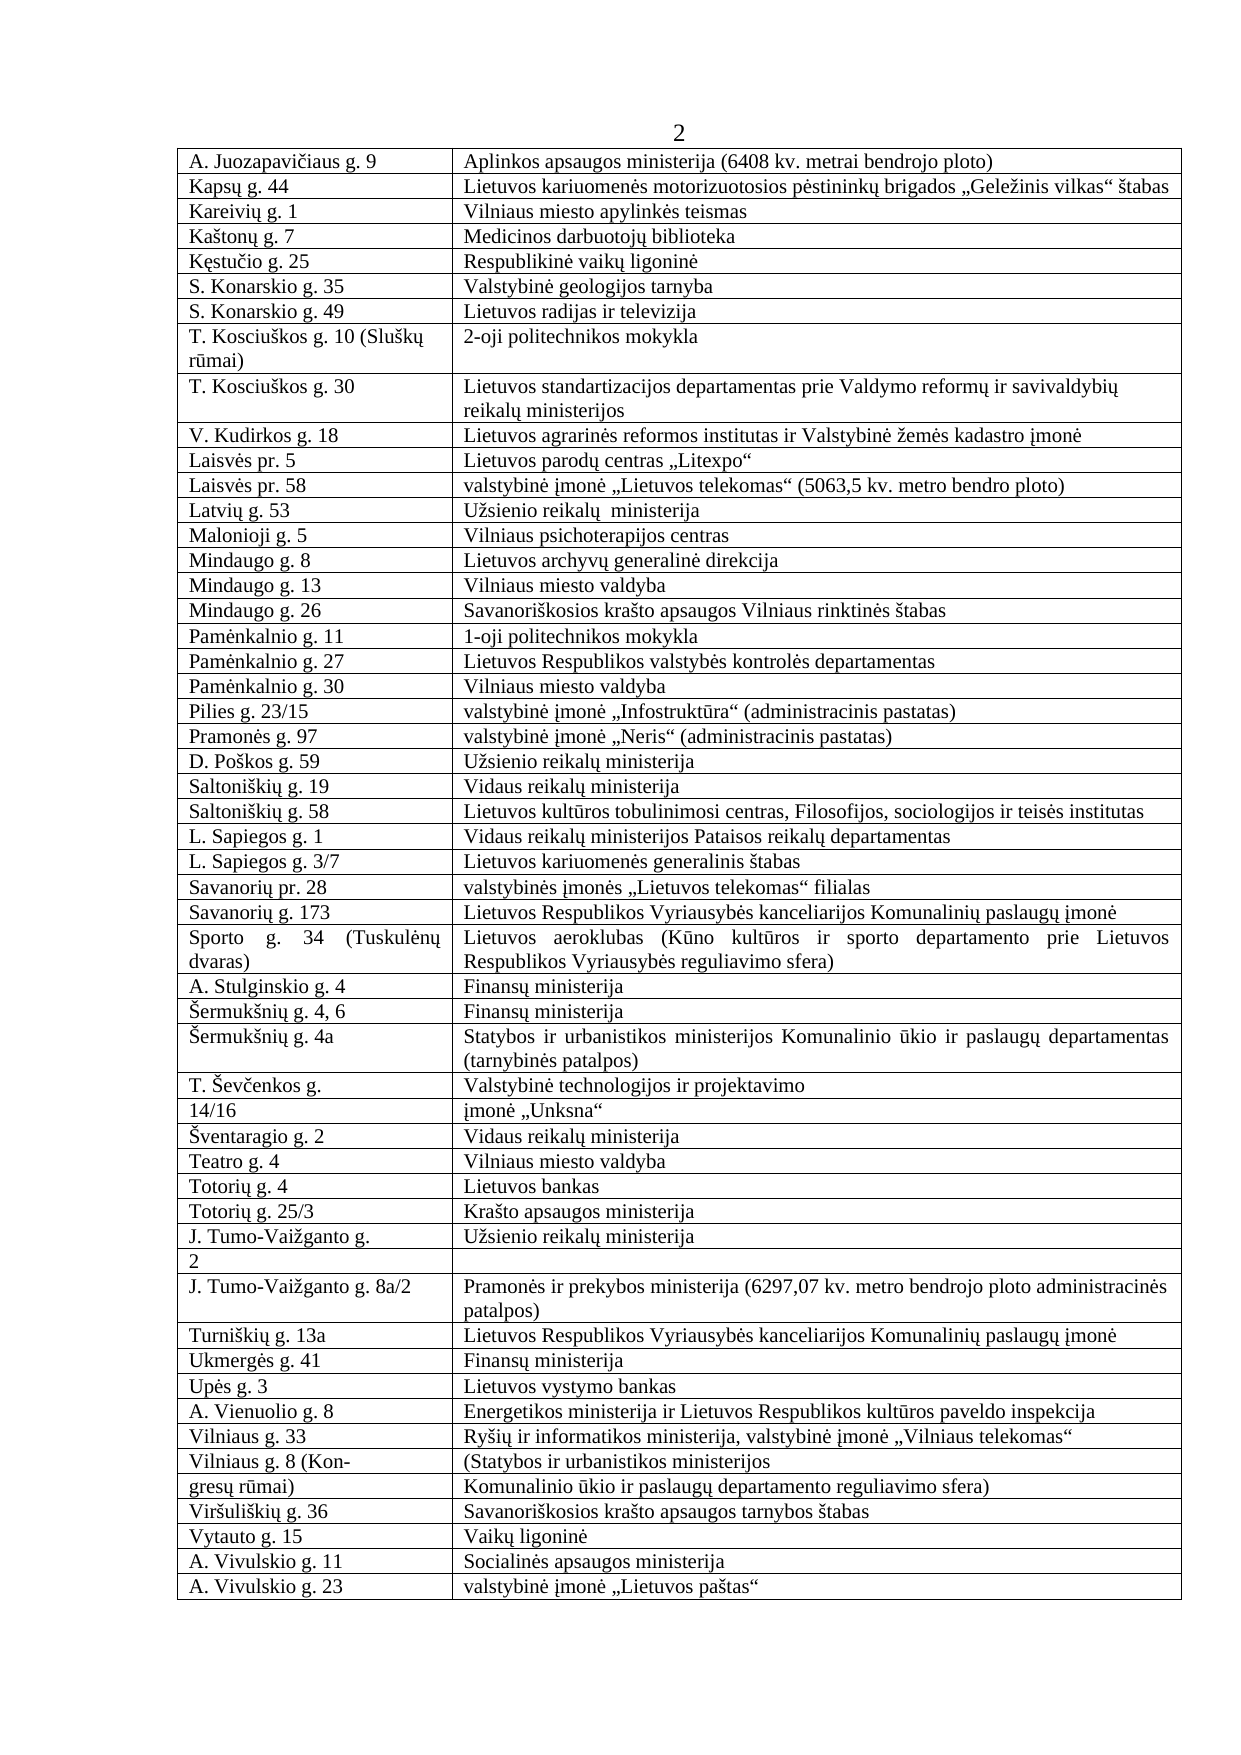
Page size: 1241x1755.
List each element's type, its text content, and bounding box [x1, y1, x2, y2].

table_cell Lietuvos vystymo bankas [453, 1374, 1181, 1398]
table_cell Sporto g. 34 (Tuskulėnų dvaras) [178, 925, 452, 973]
table_cell Teatro g. 4 [178, 1149, 452, 1173]
table_cell Kaštonų g. 7 [178, 224, 452, 248]
table_cell A. Stulginskio g. 4 [178, 974, 452, 998]
table_cell Lietuvos archyvų generalinė direkcija [453, 548, 1181, 572]
table_cell Šventaragio g. 2 [178, 1124, 452, 1148]
table_cell Užsienio reikalų ministerija [453, 749, 1181, 773]
table_cell Vilniaus psichoterapijos centras [453, 523, 1181, 547]
table_cell Mindaugo g. 26 [178, 599, 452, 622]
table_cell Ryšių ir informatikos ministerija, valstybinė įmonė „Vilniaus telekomas“ [453, 1424, 1181, 1448]
table_cell valstybinė įmonė „Infostruktūra“ (administracinis pastatas) [453, 699, 1181, 723]
table_cell Mindaugo g. 8 [178, 548, 452, 572]
table_cell Finansų ministerija [453, 999, 1181, 1023]
table_cell Lietuvos bankas [453, 1174, 1181, 1198]
table_cell A. Juozapavičiaus g. 9 [178, 149, 452, 173]
table_cell Respublikinė vaikų ligoninė [453, 249, 1181, 273]
table_cell Pramonės g. 97 [178, 724, 452, 748]
table_cell Vidaus reikalų ministerijos Pataisos reikalų departamentas [453, 824, 1181, 848]
table_cell L. Sapiegos g. 3/7 [178, 850, 452, 873]
table_cell gresų rūmai) [178, 1474, 452, 1498]
table_cell A. Vienuolio g. 8 [178, 1399, 452, 1423]
table_cell Savanoriškosios krašto apsaugos tarnybos štabas [453, 1499, 1181, 1523]
table_cell Krašto apsaugos ministerija [453, 1199, 1181, 1223]
table_cell Lietuvos parodų centras „Litexpo“ [453, 448, 1181, 472]
table_cell valstybinė įmonė „Lietuvos telekomas“ (5063,5 kv. metro bendro ploto) [453, 473, 1181, 497]
table_cell Lietuvos kariuomenės motorizuotosios pėstininkų brigados „Geležinis vilkas“ štabas [453, 174, 1181, 198]
table_cell Saltoniškių g. 58 [178, 799, 452, 823]
table_cell valstybinės įmonės „Lietuvos telekomas“ filialas [453, 875, 1181, 899]
table_cell Šermukšnių g. 4a [178, 1024, 452, 1072]
table_cell Statybos ir urbanistikos ministerijos Komunalinio ūkio ir paslaugų departamentas (tarnybinės patalpos) [453, 1024, 1181, 1072]
table_cell Laisvės pr. 5 [178, 448, 452, 472]
table_cell Užsienio reikalų ministerija [453, 498, 1181, 522]
table_cell [453, 1249, 1181, 1273]
table_cell S. Konarskio g. 35 [178, 274, 452, 298]
table_cell Energetikos ministerija ir Lietuvos Respublikos kultūros paveldo inspekcija [453, 1399, 1181, 1423]
table_cell Vidaus reikalų ministerija [453, 1124, 1181, 1148]
table_cell Savanorių g. 173 [178, 900, 452, 924]
table_cell Turniškių g. 13a [178, 1323, 452, 1347]
table_cell S. Konarskio g. 49 [178, 299, 452, 323]
table_cell T. Ševčenkos g. [178, 1073, 452, 1097]
table_cell Malonioji g. 5 [178, 523, 452, 547]
table_cell Vaikų ligoninė [453, 1524, 1181, 1548]
table_cell Ukmergės g. 41 [178, 1349, 452, 1372]
table_cell D. Poškos g. 59 [178, 749, 452, 773]
table_cell V. Kudirkos g. 18 [178, 423, 452, 447]
table_cell Lietuvos Respublikos valstybės kontrolės departamentas [453, 649, 1181, 673]
table_cell įmonė „Unksna“ [453, 1099, 1181, 1122]
table_cell Vilniaus g. 8 (Kon- [178, 1449, 452, 1473]
table_cell Valstybinė geologijos tarnyba [453, 274, 1181, 298]
table_cell Totorių g. 25/3 [178, 1199, 452, 1223]
table_cell Socialinės apsaugos ministerija [453, 1549, 1181, 1573]
table_cell Lietuvos Respublikos Vyriausybės kanceliarijos Komunalinių paslaugų įmonė [453, 1323, 1181, 1347]
table_cell Lietuvos standartizacijos departamentas prie Valdymo reformų ir savivaldybių reikalų ministerijos [453, 374, 1181, 422]
table_cell Saltoniškių g. 19 [178, 774, 452, 798]
table_cell Pilies g. 23/15 [178, 699, 452, 723]
table_cell Savanorių pr. 28 [178, 875, 452, 899]
table_cell 2-oji politechnikos mokykla [453, 324, 1181, 372]
table_cell Vilniaus miesto valdyba [453, 1149, 1181, 1173]
table_cell Lietuvos Respublikos Vyriausybės kanceliarijos Komunalinių paslaugų įmonė [453, 900, 1181, 924]
table_cell Medicinos darbuotojų biblioteka [453, 224, 1181, 248]
table_cell valstybinė įmonė „Lietuvos paštas“ [453, 1574, 1181, 1598]
table_cell Vilniaus miesto apylinkės teismas [453, 199, 1181, 223]
table_cell Vilniaus miesto valdyba [453, 674, 1181, 698]
table_cell Finansų ministerija [453, 974, 1181, 998]
table_cell Savanoriškosios krašto apsaugos Vilniaus rinktinės štabas [453, 599, 1181, 622]
table_cell Lietuvos kultūros tobulinimosi centras, Filosofijos, sociologijos ir teisės institutas [453, 799, 1181, 823]
table_cell A. Vivulskio g. 23 [178, 1574, 452, 1598]
table_cell T. Kosciuškos g. 10 (Sluškų rūmai) [178, 324, 452, 372]
table_cell Vidaus reikalų ministerija [453, 774, 1181, 798]
table_cell L. Sapiegos g. 1 [178, 824, 452, 848]
table_cell Komunalinio ūkio ir paslaugų departamento reguliavimo sfera) [453, 1474, 1181, 1498]
table_cell Laisvės pr. 58 [178, 473, 452, 497]
table_cell 14/16 [178, 1099, 452, 1122]
table_cell Pamėnkalnio g. 30 [178, 674, 452, 698]
table_cell Pamėnkalnio g. 27 [178, 649, 452, 673]
table_cell Viršuliškių g. 36 [178, 1499, 452, 1523]
table_cell J. Tumo-Vaižganto g. 8a/2 [178, 1274, 452, 1322]
table_cell (Statybos ir urbanistikos ministerijos [453, 1449, 1181, 1473]
table_cell Totorių g. 4 [178, 1174, 452, 1198]
table_cell T. Kosciuškos g. 30 [178, 374, 452, 422]
table_cell Vilniaus miesto valdyba [453, 573, 1181, 597]
table_cell Kapsų g. 44 [178, 174, 452, 198]
table_cell Lietuvos radijas ir televizija [453, 299, 1181, 323]
table_cell 1-oji politechnikos mokykla [453, 624, 1181, 648]
table_cell Kęstučio g. 25 [178, 249, 452, 273]
table_cell Aplinkos apsaugos ministerija (6408 kv. metrai bendrojo ploto) [453, 149, 1181, 173]
table_cell Vytauto g. 15 [178, 1524, 452, 1548]
table_cell Lietuvos aeroklubas (Kūno kultūros ir sporto departamento prie Lietuvos Respublikos Vyriausybės reguliavimo sfera) [453, 925, 1181, 973]
table_cell Mindaugo g. 13 [178, 573, 452, 597]
table_cell Finansų ministerija [453, 1349, 1181, 1372]
table_cell Latvių g. 53 [178, 498, 452, 522]
table_cell J. Tumo-Vaižganto g. [178, 1224, 452, 1248]
table_cell Upės g. 3 [178, 1374, 452, 1398]
table_cell Lietuvos agrarinės reformos institutas ir Valstybinė žemės kadastro įmonė [453, 423, 1181, 447]
table_cell Šermukšnių g. 4, 6 [178, 999, 452, 1023]
table_cell Kareivių g. 1 [178, 199, 452, 223]
table_cell Pamėnkalnio g. 11 [178, 624, 452, 648]
table_cell Vilniaus g. 33 [178, 1424, 452, 1448]
table_cell Pramonės ir prekybos ministerija (6297,07 kv. metro bendrojo ploto administracinės patalpos) [453, 1274, 1181, 1322]
table_cell Lietuvos kariuomenės generalinis štabas [453, 850, 1181, 873]
table_cell A. Vivulskio g. 11 [178, 1549, 452, 1573]
table_cell Valstybinė technologijos ir projektavimo [453, 1073, 1181, 1097]
table_cell valstybinė įmonė „Neris“ (administracinis pastatas) [453, 724, 1181, 748]
table_cell Užsienio reikalų ministerija [453, 1224, 1181, 1248]
table_cell 2 [178, 1249, 452, 1273]
